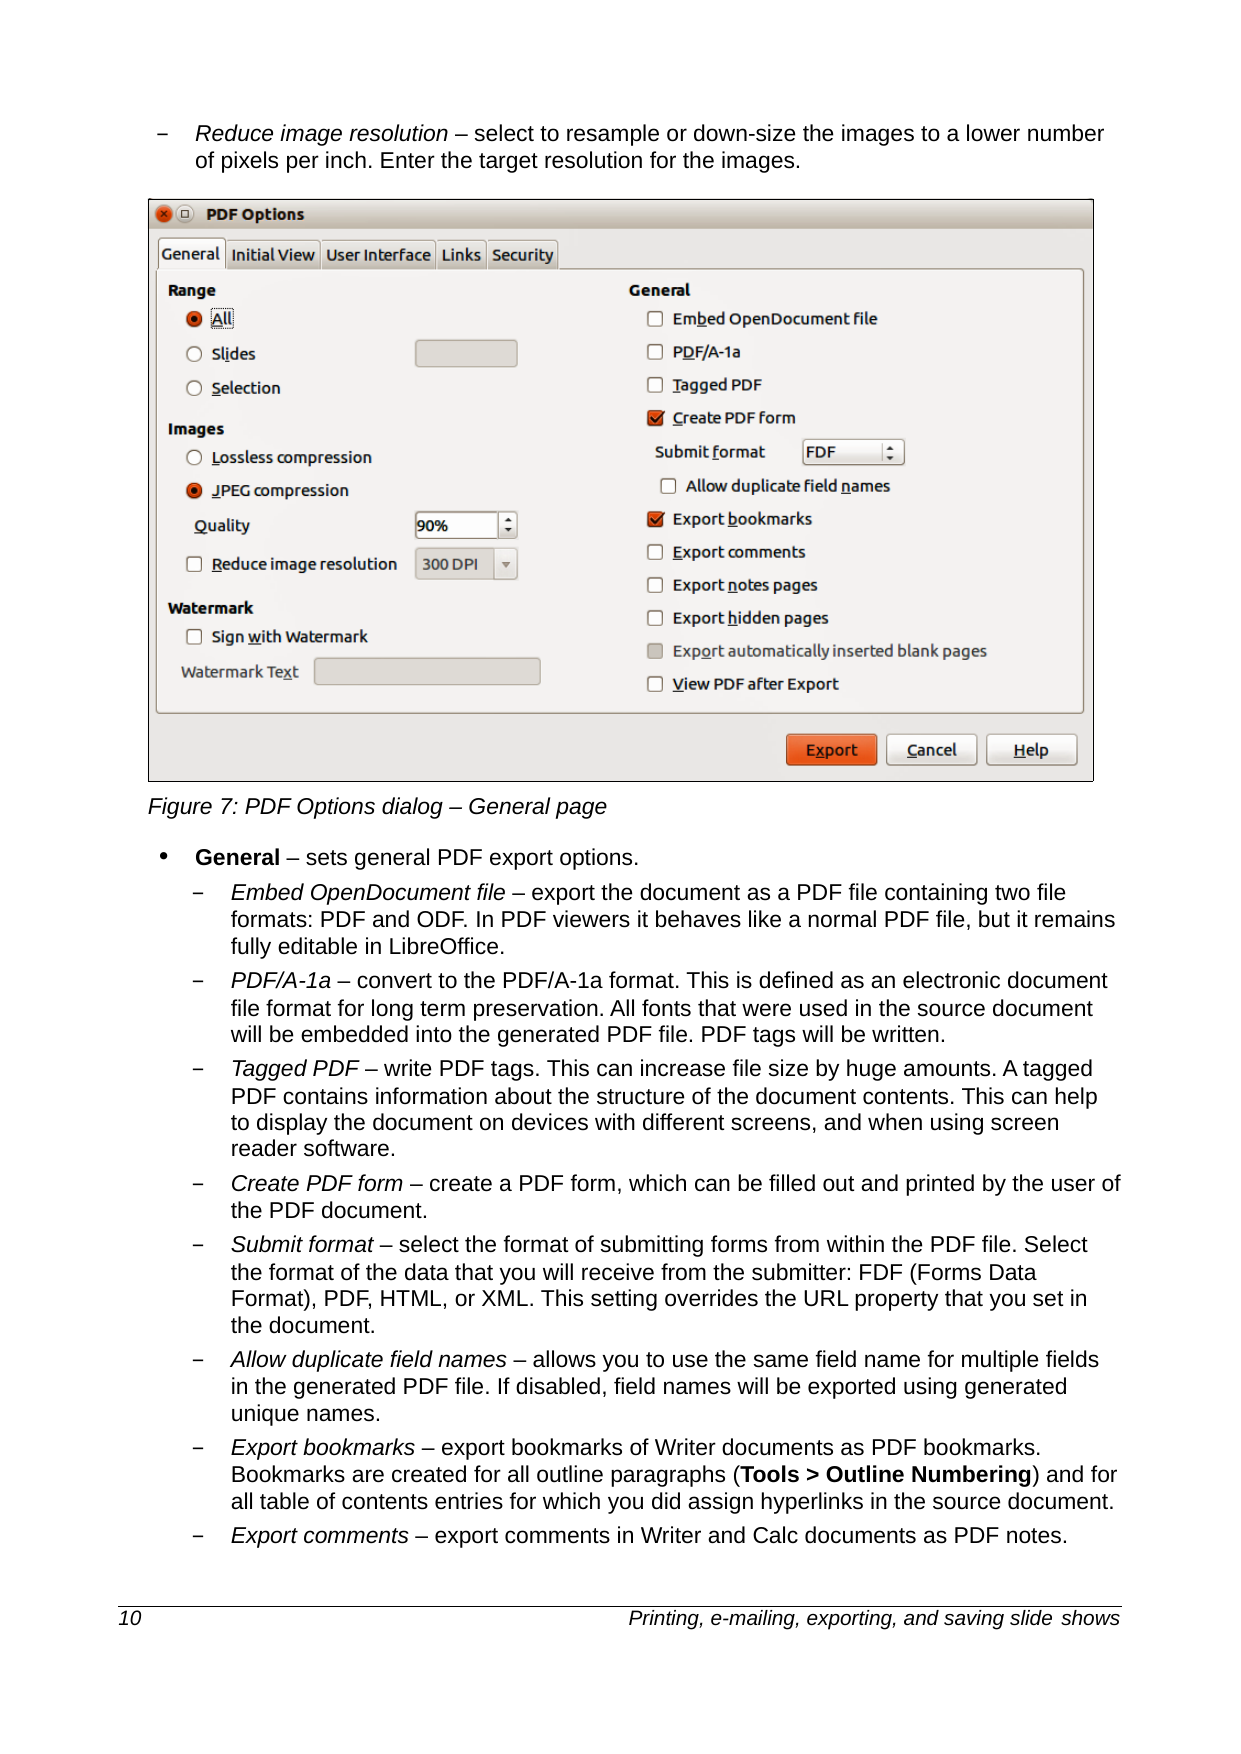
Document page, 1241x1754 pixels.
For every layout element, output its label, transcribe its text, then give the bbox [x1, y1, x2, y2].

list General – sets general PDF export options. [156, 842, 1122, 871]
list Submit format – select the format of submitting forms from within the PDF file. Select the format of the data that you will receive from the submitter: FDF (Forms Data Format), PDF, HTML, or XML. This setting overrides the URL property that you set in the document. [192, 1230, 1122, 1338]
list PDF/A-1a – convert to the PDF/A-1a format. This is defined as an electronic document file format for long term preservation. All fonts that were used in the source document will be embedded into the generated PDF file. PDF tags will be written. [192, 965, 1122, 1047]
text Figure 7: PDF Options dialog – General page [148, 793, 1093, 819]
list Embed OpenDocument file – export the document as a PDF file containing two file formats: PDF and ODF. In PDF viewers it behaves like a normal PDF file, but it remains fully editable in LibreOffice. [192, 877, 1122, 959]
picture [149, 200, 1093, 781]
list Tagged PDF – write PDF tags. This can increase file size by huge amounts. A tagged PDF contains information about the structure of the document contents. This can help to display the document on devices with different screens, and when using screen reader software. [192, 1053, 1122, 1162]
list Export bookmarks – export bookmarks of Writer documents as PDF bookmarks. Bookmarks are created for all outline paragraphs (Tools > Outline Numbering) and for all table of contents entries for which you did assign hyperlinks in the source document. [192, 1432, 1122, 1514]
list Reduce image resolution – select to resample or down-size the images to a lower number of pixels per inch. Enter the target resolution for the images. [156, 118, 1122, 174]
list Create PDF form – create a PDF form, which can be filled out and printed by the user of the PDF document. [192, 1168, 1122, 1223]
list Export comments – export comments in Writer and Calc documents as PDF notes. [192, 1520, 1122, 1549]
list Allow duplicate field names – allows you to use the same field name for multiple fields in the generated PDF file. If disabled, field names will be exported using generated unique names. [192, 1344, 1122, 1426]
